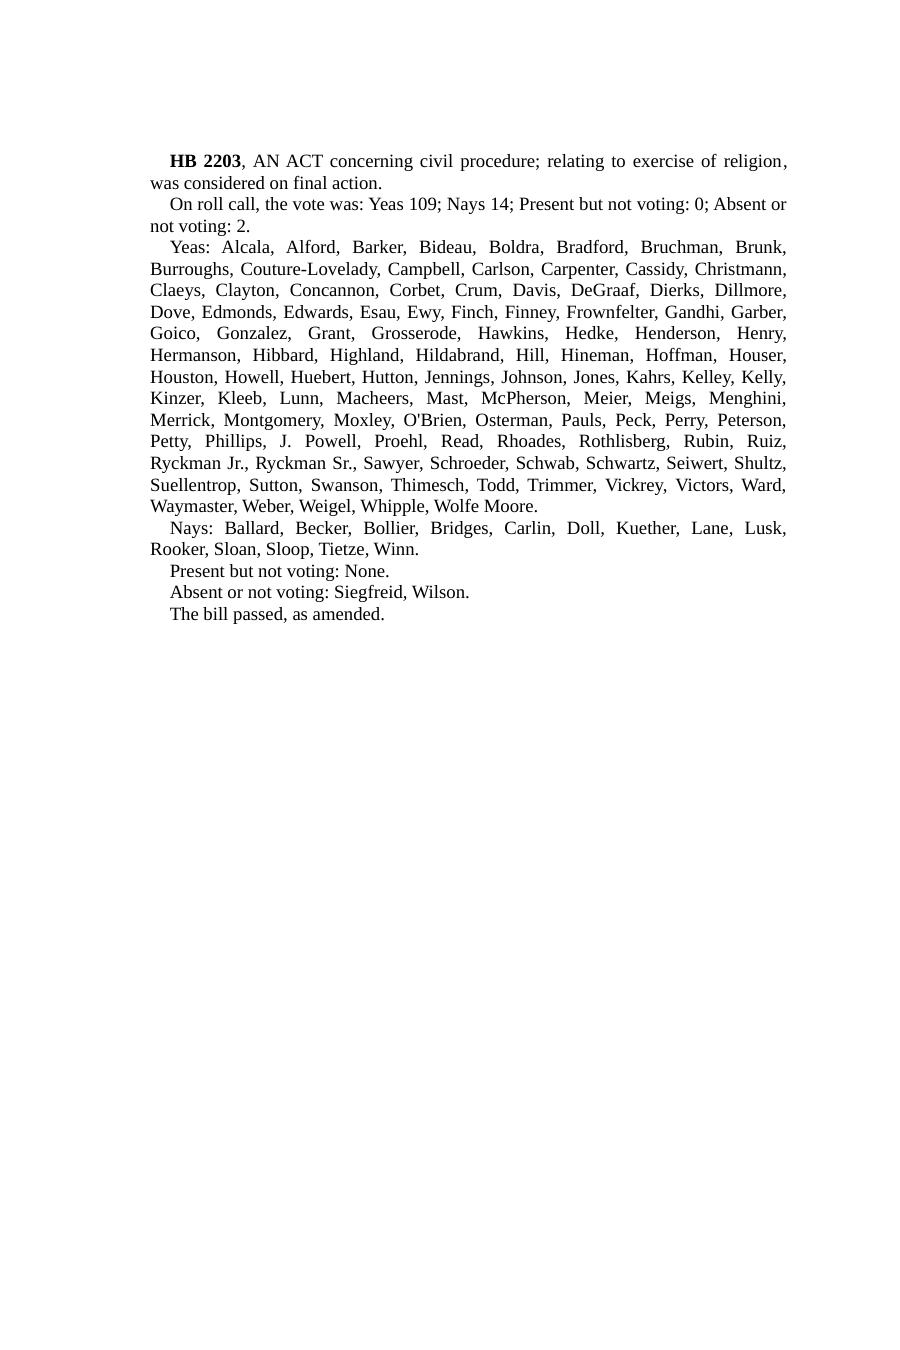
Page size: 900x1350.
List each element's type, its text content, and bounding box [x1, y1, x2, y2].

text On roll call, the vote was: Yeas 109; Nays 14; Present but not voting: 0; Absent or not voting: 2. [150, 193, 787, 236]
text Present but not voting: None. [150, 560, 787, 581]
text Absent or not voting: Siegfreid, Wilson. [150, 581, 787, 603]
text HB 2203, AN ACT concerning civil procedure; relating to exercise of religion, was considered on final action. [150, 150, 787, 193]
text The bill passed, as amended. [150, 603, 787, 624]
text Yeas: Alcala, Alford, Barker, Bideau, Boldra, Bradford, Bruchman, Brunk, Burroughs, Couture-Lovelady, Campbell, Carlson, Carpenter, Cassidy, Christmann, Claeys, Clayton, Concannon, Corbet, Crum, Davis, DeGraaf, Dierks, Dillmore, Dove, Edmonds, Edwards, Esau, Ewy, Finch, Finney, Frownfelter, Gandhi, Garber, Goico, Gonzalez, Grant, Grosserode, Hawkins, Hedke, Henderson, Henry, Hermanson, Hibbard, Highland, Hildabrand, Hill, Hineman, Hoffman, Houser, Houston, Howell, Huebert, Hutton, Jennings, Johnson, Jones, Kahrs, Kelley, Kelly, Kinzer, Kleeb, Lunn, Macheers, Mast, McPherson, Meier, Meigs, Menghini, Merrick, Montgomery, Moxley, O'Brien, Osterman, Pauls, Peck, Perry, Peterson, Petty, Phillips, J. Powell, Proehl, Read, Rhoades, Rothlisberg, Rubin, Ruiz, Ryckman Jr., Ryckman Sr., Sawyer, Schroeder, Schwab, Schwartz, Seiwert, Shultz, Suellentrop, Sutton, Swanson, Thimesch, Todd, Trimmer, Vickrey, Victors, Ward, Waymaster, Weber, Weigel, Whipple, Wolfe Moore. [150, 236, 787, 517]
text Nays: Ballard, Becker, Bollier, Bridges, Carlin, Doll, Kuether, Lane, Lusk, Rooker, Sloan, Sloop, Tietze, Winn. [150, 517, 787, 560]
